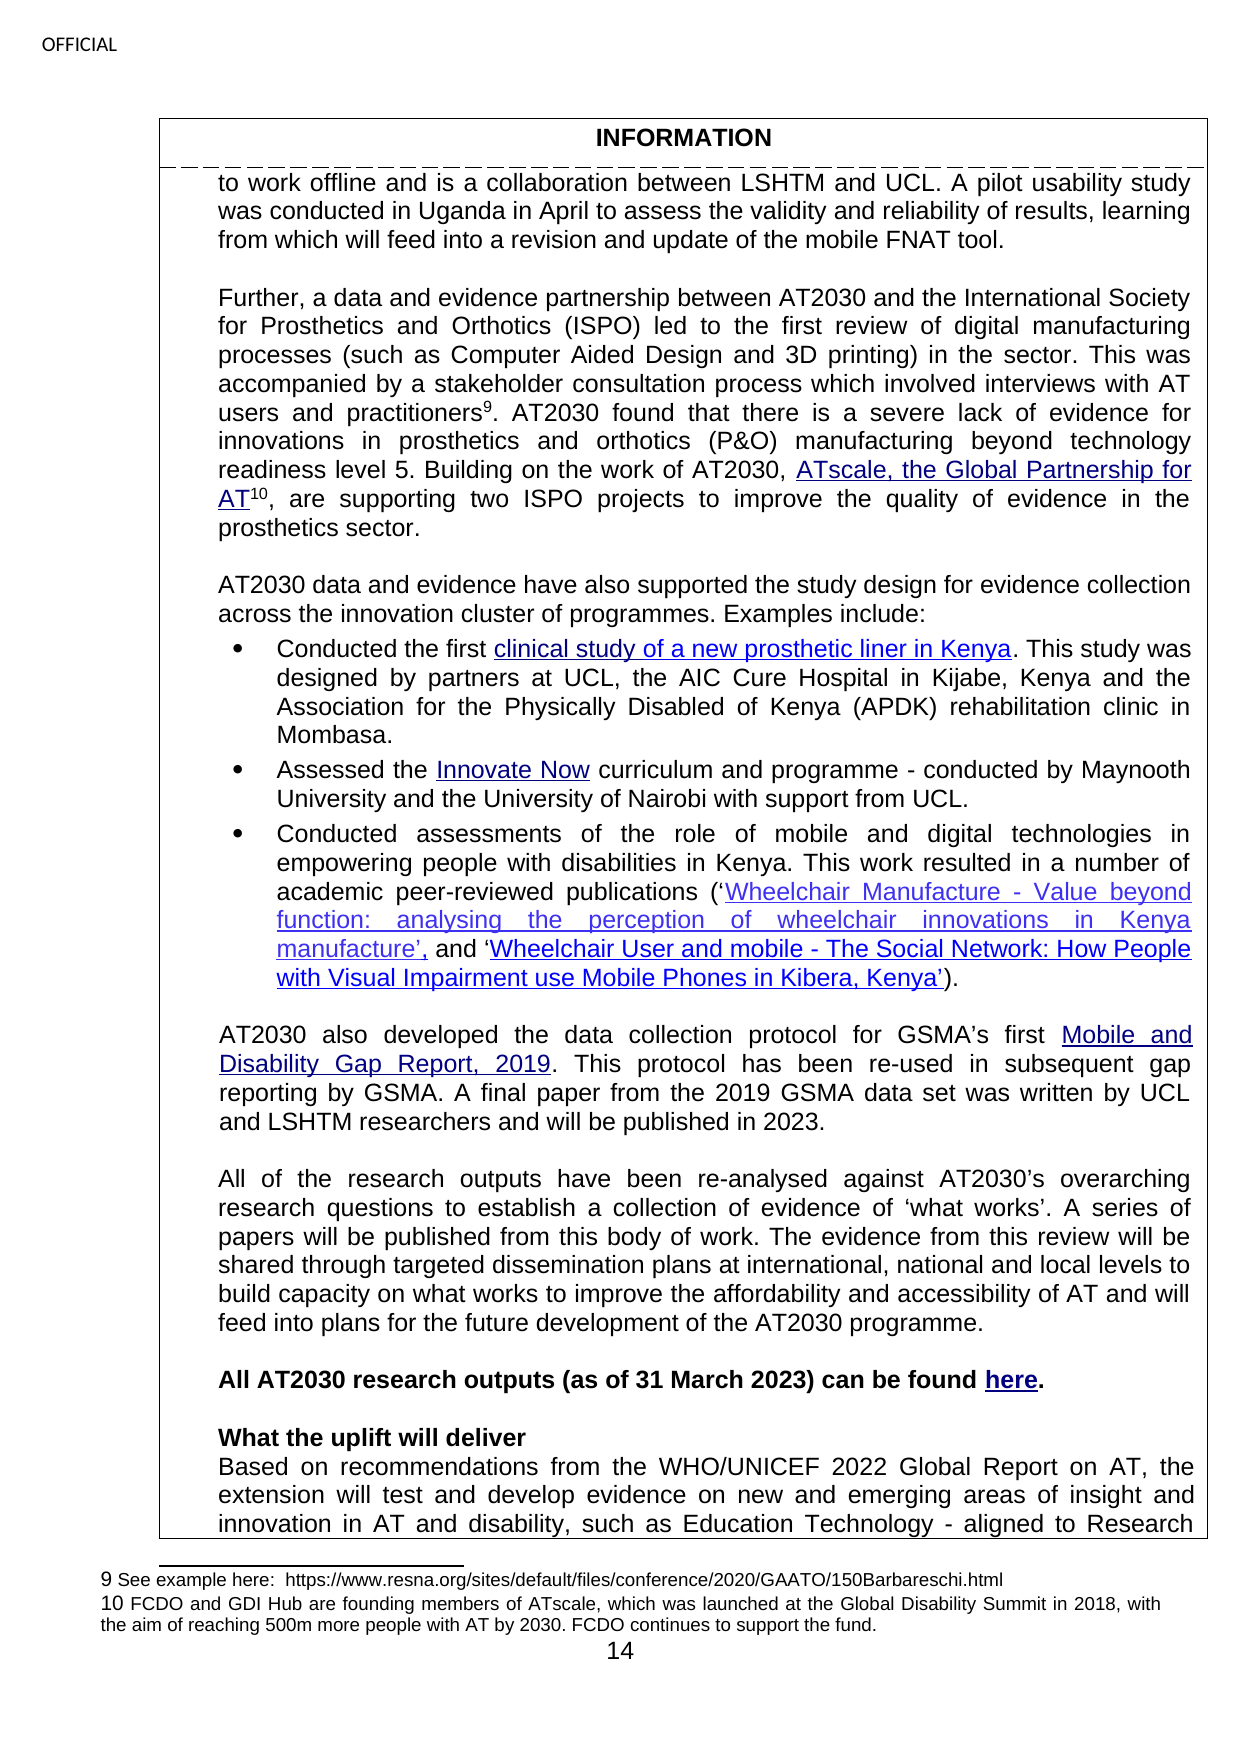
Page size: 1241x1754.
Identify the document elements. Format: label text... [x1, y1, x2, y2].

table_header INFORMATION [160, 119, 1207, 167]
table_cell The (up to) £31m uplift and 5-year extension to the programme will enable AT2030 to build on its success to date, prioritising four main areas: Scale access to assistive technology innovations in LMICs. Building the evidence base around the use of innovative products and approaches to crowd-in investment for AT including from multilaterals and the private sector. UK leadership of research, partnerships and evidence in the AT sector reaching millions. Promoting UK’s research, technology and business excellence in AT internationally. Leverage AT2030’s global networks to provide an offer to FCDO and Posts on a new localised, transformational approach to AT. Research and evidence to support UK cross-Government priorities. The time and cost extensions will extend programme delivery under each of the existing four programme clusters: Research Data and Evidence; Innovation; Country Implementation; and Capacity & Participation – as summarised below. Geographically, AT2030 will prioritise its work based on a combination of national political will/engagement on disability and AT, the evidence-based need, and demand from Posts, in a focused range of countries, likely to include: Ethiopia, Ghana, Kenya, Liberia, Malawi, Nigeria, Rwanda, Sierra Leone, South Africa, Tanzania and Zimbabwe (in Africa), , Indonesia and South Asia. This will deepen our understanding of ‘what works’ in the AT sector, for AT innovations and investments, to ‘fail fast’ and scale the interventions that work to reach even more people with the life-changing AT they need. The final list of countries will be dependent on ongoing conversations with and uptake from FCDO Posts and departments. As outlined above, the AT2030 uplift will continue to be organised under four programme Clusters: Cluster 1 - Data and Evidence: new research on AT and disability inclusion This cluster of sub-programmes improves data and evidence to enable better decision making by innovators, entrepreneurs, policy makers, programme managers and investors to scale access to affordable AT and unlock investment into the sector. Already, AT2030 has developed a broad set of research and evidence tools, such as five ‘Product Narratives’ which provide a market landscape for five key assistive products (wheelchairs, spectacles, digital devices, prosthetics and orthotics and hearing-aids and digital tools such as the AT data portal). In total 175 research and evidence outputs have been created to date (as of 31 March 2023) of which 58 were peer reviewed publications. These tools underpin the other three clusters of work, collecting data and analysis to understand what innovations, interventions and approaches work and in what context. The cluster conducted the research for six background peer-reviewed papers for the WHO and UNICEF Global Report on Assistive Technology covering reviews of: supply and demand, humanitarian contexts, innovation strategies, economic evaluations and market shaping. The cluster team were also part of the authorship and expert review panel for the UNICEF/WHO Global Report on AT, ensuring data and evidence collected across AT2030 e.g. rapid assessments of assistive technology (rATA) were represented in the report. Data from AT inclusive studies - e.g. r(ATA) data, cohort studies and national routine data collection efforts - are being used to enhance the AT data portal, which will be the primary source of knowledge for policy-makers, academics and entrepreneurs within the AT space. Further developments of the tool will introduce a digital storytelling agent powered by artificial intelligence (AI), to allow for these user groups to infer and synthesise new knowledge about the need for AT using large datasets, complementing traditional population household survey techniques. Household surveys are also being conducted and a new AT2030 tool – the Functional Needs Assessment for AT (FNAT) has been developed which, for the first time, will enable a single mobile application to screen for hearing loss (using ‘Hear X’ technology), vision loss (using the London School of Hygiene and Tropical Medicine’s (LSHTM) ‘Peek’ technology) and mobility and cognitive impairments using validated questionnaires. The tool has been developed to work offline and is a collaboration between LSHTM and UCL. A pilot usability study was conducted in Uganda in April to assess the validity and reliability of results, learning from which will feed into a revision and update of the mobile FNAT tool. Further, a data and evidence partnership between AT2030 and the International Society for Prosthetics and Orthotics (ISPO) led to the first review of digital manufacturing processes (such as Computer Aided Design and 3D printing) in the sector. This was accompanied by a stakeholder consultation process which involved interviews with AT users and practitioners. AT2030 found that there is a severe lack of evidence for innovations in prosthetics and orthotics (P&O) manufacturing beyond technology readiness level 5. Building on the work of AT2030, ATscale, the Global Partnership for AT, are supporting two ISPO projects to improve the quality of evidence in the prosthetics sector. AT2030 data and evidence have also supported the study design for evidence collection across the innovation cluster of programmes. Examples include: Conducted the first clinical study of a new prosthetic liner in Kenya. This study was designed by partners at UCL, the AIC Cure Hospital in Kijabe, Kenya and the Association for the Physically Disabled of Kenya (APDK) rehabilitation clinic in Mombasa. Assessed the Innovate Now curriculum and programme - conducted by Maynooth University and the University of Nairobi with support from UCL. Conducted assessments of the role of mobile and digital technologies in empowering people with disabilities in Kenya. This work resulted in a number of academic peer-reviewed publications (‘Wheelchair Manufacture - Value beyond function: analysing the perception of wheelchair innovations in Kenya manufacture’, and ‘Wheelchair User and mobile - The Social Network: How People with Visual Impairment use Mobile Phones in Kibera, Kenya’). AT2030 also developed the data collection protocol for GSMA’s first Mobile and Disability Gap Report, 2019. This protocol has been re-used in subsequent gap reporting by GSMA. A final paper from the 2019 GSMA data set was written by UCL and LSHTM researchers and will be published in 2023. All of the research outputs have been re-analysed against AT2030’s overarching research questions to establish a collection of evidence of ‘what works’. A series of papers will be published from this body of work. The evidence from this review will be shared through targeted dissemination plans at international, national and local levels to build capacity on what works to improve the affordability and accessibility of AT and will feed into plans for the future development of the AT2030 programme. All AT2030 research outputs (as of 31 March 2023) can be found here. What the uplift will deliver Based on recommendations from the WHO/UNICEF 2022 Global Report on AT, the extension will test and develop evidence on new and emerging areas of insight and innovation in AT and disability, such as Education Technology - aligned to Research and Evidence Directorate’s EdTech programme; Digital AT including AI; and support for non-physical disabilities such as neurodiversity. In alignment with FCDO’s IDS priorities, AT2030 will extend its research, evidence and solutions to build on the AT sector’s understanding of; inequality of access to AT for girls and women; AT in humanitarian contexts; and inclusive climate resilient infrastructure, alongside the role of digital in unlocking assistive products and services for the afore mentioned groups and contexts. Research partners currently include leading academic, and policy bodies in the sector, digital leaders and local partners: UCL, LSHTM, Google, Maynooth University, Loughborough University, the United Nations Educational, Scientific and Cultural Organisation (UNESCO) Centre on AI, the WHO, Kathmandu University, and the University of Nairobi. AT2030 will work with teams across Research and Evidence Directorate (RED) to establish shared objectives. For example, working with: Education, Gender and Inclusion Team on EdTech AT. Technology and Innovation Unit’s (TIU) Mobile for Humanitarian (M4H) and Mobile 4 Development (M4D) programmes implemented by GSMA (GSMA already have an established AT partnership with AT2030), to level up access to mobile technology for people with disabilities. We will also work with the TIU through the GSMA on mobile as an AT in a range of settings. Tech, and Green Cities Centre of Excellence through the TIU and the Infrastructure Centre of Excellence the Growth Research Team, establishing respective offers on disability inclusion and AT. The programme will conduct roundtables to identify shared priorities with a number of UK Government Departments including Cabinet Office, the Department for Business and Trade (DBT), the Department of Health (DoH), and the Office for National Statistics (ONS). We will support data collection and analysis and build collaborative opportunities, for example, working with DBT on research around tariffs for AT import and export in alignment with other life-changing health products to assess if there is an improvement in access to AT. Cluster 2 - Innovation: greater investment in, and evaluation of AT innovations and entrepreneurship AT market failure has been driven by a lack of awareness of the need for AT, discrimination and stigma, a weak enabling environment, lack of political prioritisation, limited investment, and market barriers on the demand and supply side. The AT2030 programme has demonstrated the AT market is a sector of sectors. This makes the task of scaling innovations more challenging (Holloway et al. 2021). Furthermore, there is a lack of innovations globally which support AT provision or supply, which means novel products fail to reach the marketplace (ibid) as they realise too late that distribution and provision will be a significant challenge. The innovation cluster seeks to develop, trial and test new innovations including AT products and service delivery models to establish lower cost and high-quality manufacturing methods and products. The uplift to the programme will support entrepreneurs and innovators with a range of capital, venture building support, business knowledge and skills, environments for medical testing, and improved service delivery models to further test ‘what works’. Coupled with building a stronger enabling environment, the sub-programme will improve supply and demand for AT and develop and prove the business case to attract private sector investment and venture capital into the AT market. It will do this by developing evidence to support business development and connect ventures to new LMIC markets through targeted partnerships. The cluster will investigate the feasibility of a range of finance options and conduct robust research to de-risk the market and build confidence among potential investors in AT. Innovation and entrepreneurship support has been tested through AT2030 via an early-stage accelerator in Kenya (Innovate Now) and an Africa-wide AT Impact Fund (ATIF). Innovate Now has demonstrated the ability to build a pipeline of African ventures through a proven curriculum and toolkit (Smith, 2021). ATIF has demonstrated the value of more bespoke packages of support for later-stage ventures. Since the inception of Innovate Now there has been a significant increase in the number of accelerators joining the AT space. There is now an established AT innovation pipeline through Innovate Now, which now draws funding from NORAD, after successfully testing ‘what works’ through AT2030. However, there is not the same growth in later-stage innovation funding and evidence development, which is most critical for future scale of the sector. Innovate Now and ATIF are individual elements of an emerging AT ecosystem. AT2030 has learnt that: The Innovate Now (IN) curriculum is proven to enhance and progress ventures, but there is too big a gap between IN and ATIF. There is a clear demand for further evidence to unlock investment which is necessary for ventures which have come out of an accelerator. However, accelerators often only get ventures to the point of pre-trial. This demonstrates a large gap which is supported by the recent ISPO and AT2030 review of digital manufacturing of P&O as a sector. There needs to be better connections between AT accelerators in LMICs and scale support which develops the evidence and the business case alongside one another. Development of a global AT ecosystem which leverages the global expertise within the UK for design, robust data and evidence can be used to develop south-to-south venture learning and support whilst also offering more opportunities for UK companies to easily enter emerging markets. The role of digital AT is imperative for unlocking the opportunities for scale and mobile technology will be key to this success. Mobile can unlock potential as it can be used as a diagnostic tool, can replace traditional assistive products (e.g. screen readers) and can be used for novel AT e.g. automatic sign language recognition. Based on expertise demonstrated through AT2030, GDI Hub are also currently exploring a partnership with Google which would support a future study to investigate the power of mobile as AT, which would include donations of mobile phones and technical support. Furthermore, AT2030 is collecting case study evidence of examples of digital financing of AT by individuals linked to employability. Ventures are often geographically isolated, having been incubated and accelerated within a city or country. Often for these ventures to scale they will need to have a global mindset seeking opportunities for where their product and market offer is most acceptable. For example, there are emerging examples of cross-subsidy models between high- and middle-income markets. Grant income and technical support is not enough to de-risk the investment of non-aid public money or private investments. As part of ATIF, the proven ‘scale studio’ model worked (i.e. the provision of technical and venture support alongside grant) but larger investments need to be trialled to demonstrate market commitment and confidence in AT ventures, if these products are to be affordable and accessible to people in need, moving from thousands of users to millions of users. The blueprint for this new vehicle is being worked up at present with PWC providing low bono support. What the uplift will deliver Drawing on AT2030’s experience of innovation accelerators, venture building and networks, GDI Hub launched ‘GDI Accelerate’, a new products-to-scale investment vehicle. The programme uplift will provide significant funding to ‘GDI Accelerate’ (up to £10m), to connect entrepreneurs to dedicated researchers to develop the evidence they need, give access to global leaders for mentorship and provide bespoke business support through partners and introductions to investors at the right time. This programme of work will include a strong research component, to develop and strengthen the evidence base to attract investment into the sector. GDI Accelerate is focused around three key elements, an insights hub, venture studio and bespoke consultancy. Together they will harness the value of innovation to drive impact. Building on the learning focused on digital AT, mobile phones have the power to mainstream the use of innovative AT. They allow mobile ‘pay as you go’ payment models to be tested, allow people to search for AT and can host applications which act as AT. For example, around 50% of the products in the Assistive Products List could be replaced by mobile apps or applications. However, using Kenya as an example, while around 70% of people have access to mobile phones, many do not know how to use them, particularly accessibility apps, applications and features and therefore, they require training. AT2030 will build on the work completed by programme partners GSMA to pilot delivery on the recommendations of the ‘Global Disability Gap Reports’ from 2020 and 2021, which assessed usage and ownership of mobile technology among people with disabilities in seven low- and- middle- income-countries. The ‘mobile as AT’ sub-programme will have two core deliverables. First, AT2030 will deliver mobile-accessibility pilots and wrap-around research, testing the feasibility and impact of mobile phone provision for people requiring assistive technology (AT), aligned to our countries of focus. Second, support mobile-enabled AT ventures to scale within ‘GDI Accelerate’, and in collaboration with GSMA, leverage private sector investment and open the door for scale through the telecoms sector. Cluster 3 - Country Implementation: new pilots and initiatives at the country level, to embed AT into national policy landscapes To open-up market access, AT2030 is aligning and consolidating global AT efforts, as well as laying the foundations for systems level change by providing a set of global benchmarks and standards for AT. We have (so far) produced 26 assistive product specifications, describing the minimum requirements related to the technical performance and function that products should meet for safe and effective use, addressing six key areas of functioning (mobility, hearing, vision, communication, and self-care). General descriptions rather than describing a brand allows competition amongst suppliers which can bring down costs. This provides a starting point for procurement teams. Further, led by the Clinton Health Access Initiative (CHAI), the programme developed a series of product narratives (for wheelchairs, digital devices, eye-glasses, prosthetics, hearing-aids) to scope market shaping opportunities and drive global investment. Each product narrative provided a set of objectives and recommendations to target the root causes of market shortcomings (for each product) at the demand and supply side to improve market outcomes and make AT more accessible. Bringing together the WHO, GDI Hub and CHAI, AT2030 developed and refined the ATA-C (AT assessment of capacity) and rATA (rapid AT assessment of population data) tools to create a Country Capacity Assessment (CCA) toolkit. This was, designed to enable data collection at both a systems and community level respectively to give an overarching view of the national landscape in relation to AT. The tools have now been trialled across a number of countries, including 7 countries in Africa, Mongolia and Indonesia. These have raised policymakers and wider stakeholders’ awareness of the need for and the importance of AT - as well as the current gaps in AT provision - aiding decision-makers to understand what their AT priorities are. These tools further support countries to develop national action plans. AT2030’s Country Investment Fund trialled a range of activities (based on national action plans) in five countries to deliver foundational, strategic and agreed AT priorities to build an evidence based on what works to get AT to the people who need it. WHO have been instrumental in supporting procurement processes through the AT2030 funded Training for Assistive Products (TAP) module and TAP MOOC (massive open online course, available to all); in addition to the trial and testing of One-Stop-Shop models of AT Provision at the country level. Further research, analysis and evidence will provide a set of options for country governments to consider in their approach to sustainably improving affordable access to AT. What the uplift will deliver The uplift to the programme will expand access to, and further develop and pilot, the ‘Assistive Products Standards’ (APS), developed through AT2030 with the WHO, and will develop a new AT service standard, which guides local/national procurement teams in developing their own procurement specifications. The operationalisation of the APS will have a focus on Accessible and Assistive Tech (AAT) apps and tools which have been recently demonstrated in Rwanda to procure hearing aids, achieving a reduced unit price from around $2000 to $140. We will also trial support of national, regional, and global procurement mechanisms to improve access to Assistive Products aligned to the APS, through partners including UNICEF, CHAI, ATscale and WHO. This includes support for country-level demand generation as well as practical support for procurement processes - continuing to build the evidence base. Separately, further investment through innovative country implementation pilots (trialled through the Country Investment Fund approach) will drive strategic ‘trial and test’ policy and implementation solutions already identified through a series of ‘Country Capacity Assessments’ (CCAs). CCAs enable data collection at both a systems and community level to provide an overarching view on a national landscape in relation to AT. Country implementation pilots will trial approaches to implementing CCA recommendations, underpinned by research evaluating the impact of investments for each funded project and, disseminating the research findings via stage 1 implementation Evaluation Case Studies. The uplift will support the development of national action plans, developed by in-country stakeholders including governments in four more countries based on an open call for support (learning from what worked in the existing four pilot countries). It will also work with WHO to consider how to streamline and reduce the costs of CCA activity, following a successful combined approach for the Cabinet Office in England (by GDI Hub). This work will be conducted in consultation with ATscale, the Global Partnership for Assistive Technology, as once AT2030 has tested and proved these new approaches, ATscale will take over as the longer-term implementation partner for this work at scale. WHO impact research will be conducted as well as case studies written up to ensure dissemination of the newly gathered evidence. A cross cutting theme of the work which will be drawn out is ‘Social Justice’. This will place a gender lens across the whole programme drawing out differentials in insight, innovation and impact. This cross-cutting approach will also consider the ‘for what’ of AT (a framework) building out and testing the AT Social Justice model currently in development (the need for which is set out in Austin & Holloway, 2022). Cluster 4 – Capacity and Participation: expanded global partnerships to build and leverage commitments and investments from multilateral, bilateral, private sector, and NGOs The programme has learned from and builds the capacity of existing community-led activities through action research. Scoping community-led solutions to AT, researching their practice and developing mechanisms for the amplification of AT users in informal settlements in Sierra Leone and Indonesia, has informed the broader programme. ‘Inclusive Infrastructure’ considers that equal access to AT is dependent on an enabling physical environment that allows for participation in various life domains e.g. education, employment etc. The sub-programme engages a range of stakeholders including city officials, Mayoral offices, urban planners, and builders and with the inclusion and participation of AT users, to help shape the design of an inclusive built environment. Substantial learning and momentum gained from case study research undertaken in six global cities (Nairobi-Kenya, Varanasi-India, Solo-Indonesia, Ulaanbaatar-Mongolia, Freetown-Sierra Leone, and Medellin-Colombia), will culminate in a Case Study Comparison Report and a Global Action Report. FCDO Posts were engaged in the dissemination events. AT2030 has been instrumental in growing the global partnership to galvanise efforts to ensure that AT reaches those that need it. Across the programme important partnerships have been developed such as with the International Society for Prosthetics and Orthotics (ISPO), and with a range of academic partners across the globe. We work with over 70 partners in 41 countries and have supported the growth of ATscale, the Global Partnership for AT. All evidence points to the fundamental importance of partnerships and networks. Separately, AT2030 supported the broadcast of the Tokyo Paralympics to 49 sub-Saharan counties for the first time ever, alongside research on parasport and stigma. What the uplift will deliver As part of this extension, provision will be made for a tailored technical and practical research and innovation offer to FCDO and Posts including Centres of Expertise. The programme team will identify opportunities for impact, working through the AT2030 FCDO Senior Responsible Owner, Posts and advisers to provide an appropriate offer. Decisions will be based on available resources and potential for impact and learning. Thematic areas will include: AT and girl’s education (education/education technology programmes more broadly) AT and health AT and humanitarian and AT and economic empowerment. This will build an evidence base to embed an inclusive approach to a range of FCDO countries (through an offer to Posts), programmes and portfolios and enable AT innovations, services, and approaches to test and scale. AT2030 will work with dvisers at FCDO Posts, BII and UK Government Departments to establish and address mutual aims and objectives. Advocacy work will build on, and leverage, the global disability inclusion movement (comprising multilateral, bilateral, private sector, NGOs, and Disabled Persons Organisations (DPOs)) focussing on the Indo-Pacific, and Africa regions. Building on the programme’s existing track record at platforms such as UNFCCC-COP (United Nations Convention on Climate Change – Conference of the Parties) and the World Urban Forum, it will extend existing programme linkages with the Asian Development Bank (ADB) to support outreach in the Indo-Pacific region. The ‘Inclusive Infrastructure’ sub-programme will be expanded to include Disability Inclusive and Climate Resilient Cities. This builds on current research which highlighted the impacts of climate change on the lives of persons with disabilities living in cities. This will be explored further, building an alignment with FCDO’s ‘Economic Empowerment’ and ‘Green Cities and Infrastructure’ Centres of Expertise to develop a stronger evidence base to underpin FCDO’s approach to inclusive and climate resilient infrastructure and urban development. Further, the uplift will allow the recommendations from the Global Action Report to be implemented, by supporting a pilot city through the process, building evidence through embedded research to demonstrate what is possible for delivering an inclusive built environment that supports the use of AT in everyday lives. The process will be documented to support other cities take forward the recommendations. The ‘Para Sport Against Stigma’ sub-programme will continue to build on this learning and extend community level work ahead of and around the Paris 2024 Paralympic Games. This will optimise relationships with the International Paralympic Committee (IPC), the UK Envoy for the Olympics and Paralympics in Paris and international disability inclusion campaigns. Programme Reach Through a £31m uplift, AT2030 will reach 9 million more people directly and 12 million more people indirectly with AT and its associated services. This brings the total reach numbers to direct reach to 18 million and indirect reach to 40 million. In the previous phase of the programme, we targeted a wide number of countries to build a broad data and evidence base. We also undertook a range of work to achieve systemic change at the national level, e.g. the development of AT policies and action plans which had a wide reach, often across a country’s population. In this new phase of the programme, we are moving focus and investment to build on AT2030 research and evidence and to implement our findings, while making our research and data more accessible. The programme scale-up will therefore target a more focussed set of countries and deepen our understanding through further research. We will also provide a greater proportion of programme capital and venture building support to a smaller number of innovations with high potential to reach scale. These actions in relation to AT will prove the return-on-investment, de-risk ventures for potential investors and crowd in funding from private sector and multilateral organisations for scale and sustainability, while in parallel developing the AT ecosystem in country. While the programme will continue to develop the policy environment, there will be less emphasis on this in the scale-up (and therefore less ambitious reach numbers) as we focus instead on Government implementation of policy. However, it is expected that by growing a range of sustainable AT ventures, and sharing the lessons learned of what does and does not work with other AT ventures and entrepreneurs, reach numbers will continue to grow beyond the life of the programme. Through this approach, AT2030 learning will support more context specific affordable AT ventures and innovations to scale, improving investment in, and access to AT on a larger scale over time. The original business case contained a gender equality impact statement. This remains valid. AT2030 evidence already shows a gender disparity i.e., women have less access to AT than men. The programme will enhance its activities to measure the disparity between access based on gender and identify gender specific interventions to better understand what works to redress this imbalance. AT2030 complies with Programme Operating Framework Rule 5 on compliance on climate and environmental impact and risks. This is a research programme and as such, there are not considered to be any climate and environmental risks. We will ensure that the programme aligns with target countries’ climate plans during the early stage of co-designing target interventions with Advisers at Post. [160, 167, 1207, 1538]
